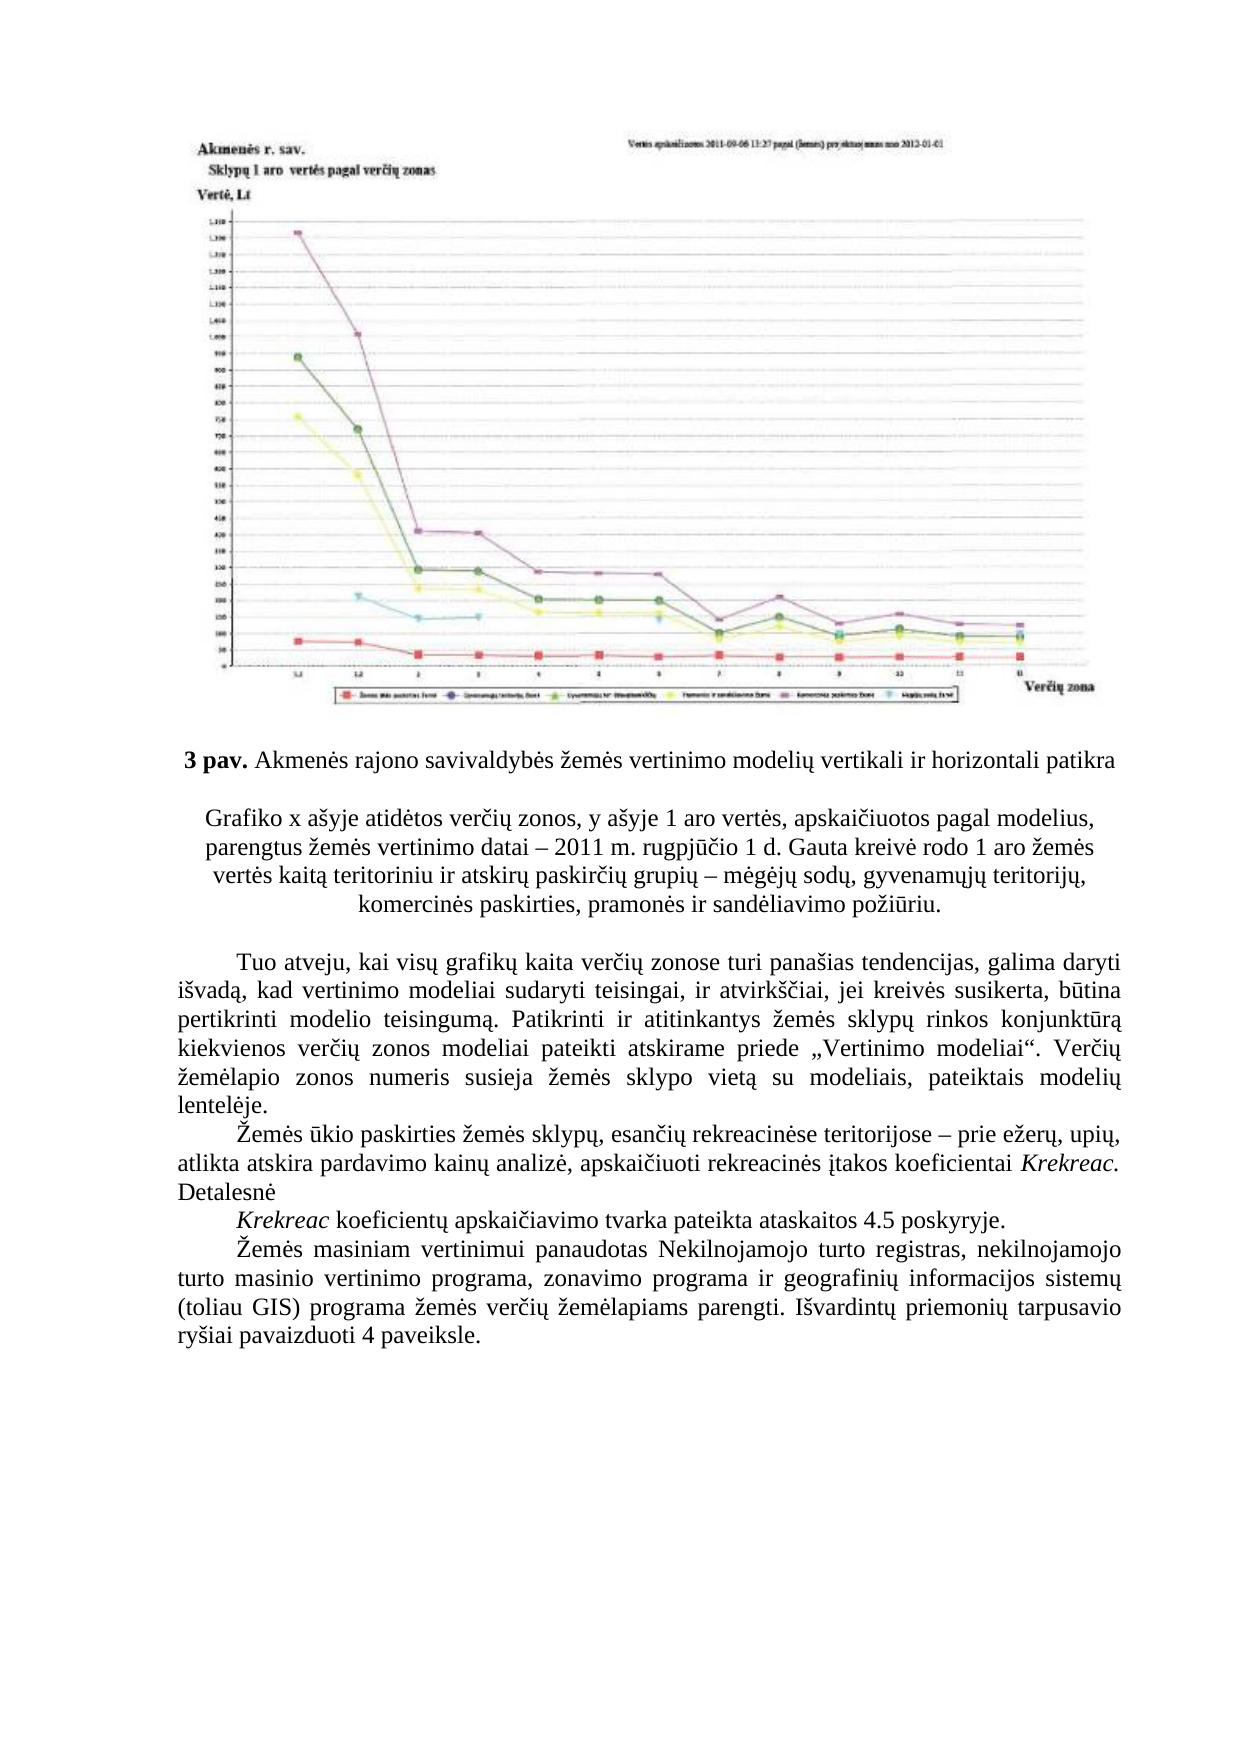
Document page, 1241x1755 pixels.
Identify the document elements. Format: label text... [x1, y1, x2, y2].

text Tuo atveju, kai visų grafikų kaita verčių zonose turi panašias tendencijas, galima daryti išvadą, kad vertinimo modeliai sudaryti teisingai, ir atvirkščiai, jei kreivės susikerta, būtina pertikrinti modelio teisingumą. Patikrinti ir atitinkantys žemės sklypų rinkos konjunktūrą kiekvienos verčių zonos modeliai pateikti atskirame priede „Vertinimo modeliai“. Verčių žemėlapio zonos numeris susieja žemės sklypo vietą su modeliais, pateiktais modelių lentelėje. [177, 947, 1122, 1119]
text 3 pav. Akmenės rajono savivaldybės žemės vertinimo modelių vertikali ir horizontali patikra [177, 745, 1122, 774]
text Žemės masiniam vertinimui panaudotas Nekilnojamojo turto registras, nekilnojamojo turto masinio vertinimo programa, zonavimo programa ir geografinių informacijos sistemų (toliau GIS) programa žemės verčių žemėlapiams parengti. Išvardintų priemonių tarpusavio ryšiai pavaizduoti 4 paveiksle. [177, 1234, 1122, 1349]
text Krekreac koeficientų apskaičiavimo tvarka pateikta ataskaitos 4.5 poskyryje. [177, 1205, 1122, 1234]
text Žemės ūkio paskirties žemės sklypų, esančių rekreacinėse teritorijose – prie ežerų, upių, atlikta atskira pardavimo kainų analizė, apskaičiuoti rekreacinės įtakos koeficientai Krekreac. Detalesnė [177, 1119, 1122, 1205]
text Grafiko x ašyje atidėtos verčių zonos, y ašyje 1 aro vertės, apskaičiuotos pagal modelius, parengtus žemės vertinimo datai – 2011 m. rugpjūčio 1 d. Gauta kreivė rodo 1 aro žemės vertės kaitą teritoriniu ir atskirų paskirčių grupių – mėgėjų sodų, gyvenamųjų teritorijų, komercinės paskirties, pramonės ir sandėliavimo požiūriu. [177, 803, 1122, 918]
